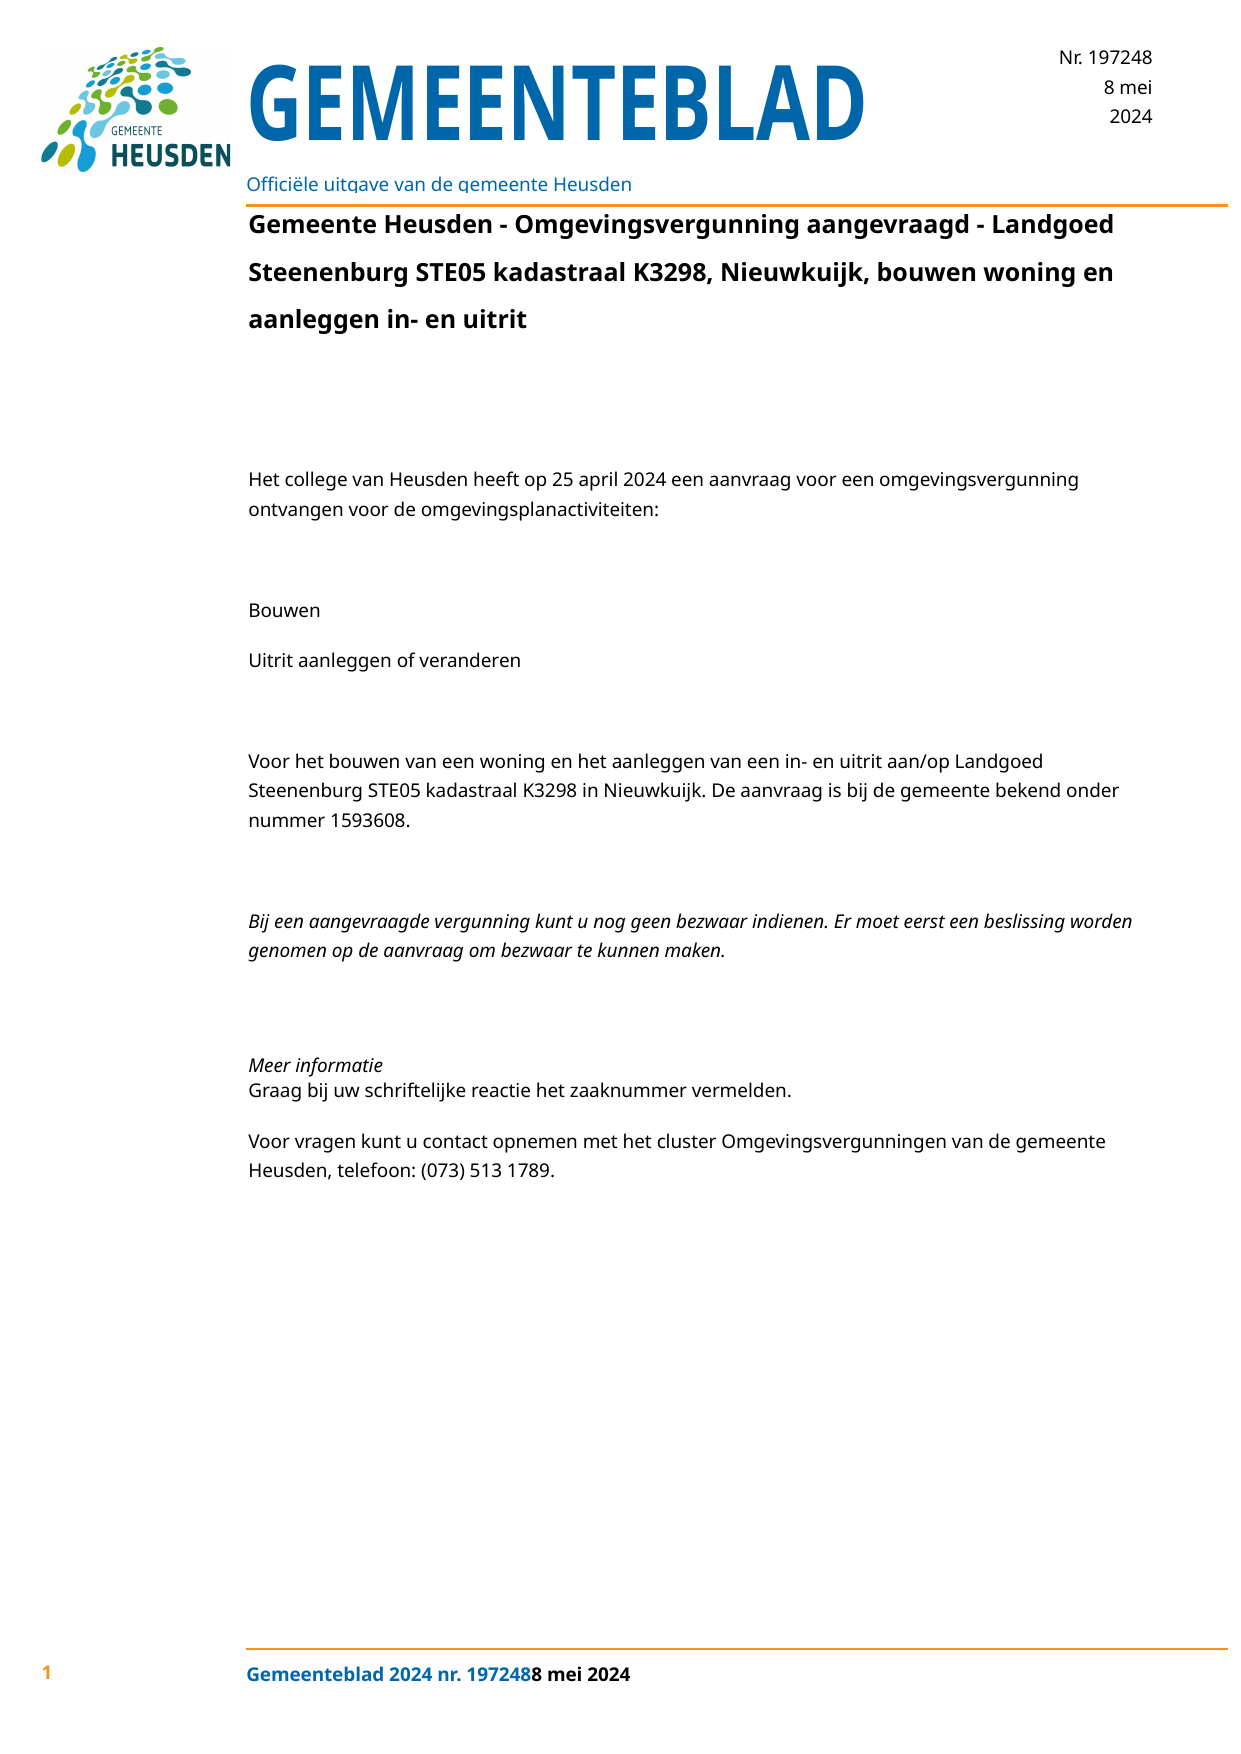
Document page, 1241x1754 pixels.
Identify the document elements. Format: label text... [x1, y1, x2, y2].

text Bouwen [248, 597, 1152, 622]
text Gemeente Heusden - Omgevingsvergunning aangevraagd - Landgoed Steenenburg STE05 kadastraal K3298, Nieuwkuijk, bouwen woning en aanleggen in- en uitrit [248, 207, 1152, 336]
text Meer informatie [248, 1052, 1152, 1078]
text Voor vragen kunt u contact opnemen met het cluster Omgevingsvergunningen van de gemeente Heusden, telefoon: (073) 513 1789. [248, 1128, 1152, 1183]
text Voor het bouwen van een woning en het aanleggen van een in- en uitrit aan/op Landgoed Steenenburg STE05 kadastraal K3298 in Nieuwkuijk. De aanvraag is bij de gemeente bekend onder nummer 1593608. [248, 748, 1152, 833]
picture [41, 47, 231, 172]
text Uitrit aanleggen of veranderen [248, 647, 1152, 673]
text Het college van Heusden heeft op 25 april 2024 een aanvraag voor een omgevingsvergunning ontvangen voor de omgevingsplanactiviteiten: [248, 466, 1152, 522]
text Bij een aangevraagde vergunning kunt u nog geen bezwaar indienen. Er moet eerst een beslissing worden genomen op de aanvraag om bezwaar te kunnen maken. [248, 908, 1152, 963]
text Graag bij uw schriftelijke reactie het zaaknummer vermelden. [248, 1078, 1152, 1103]
